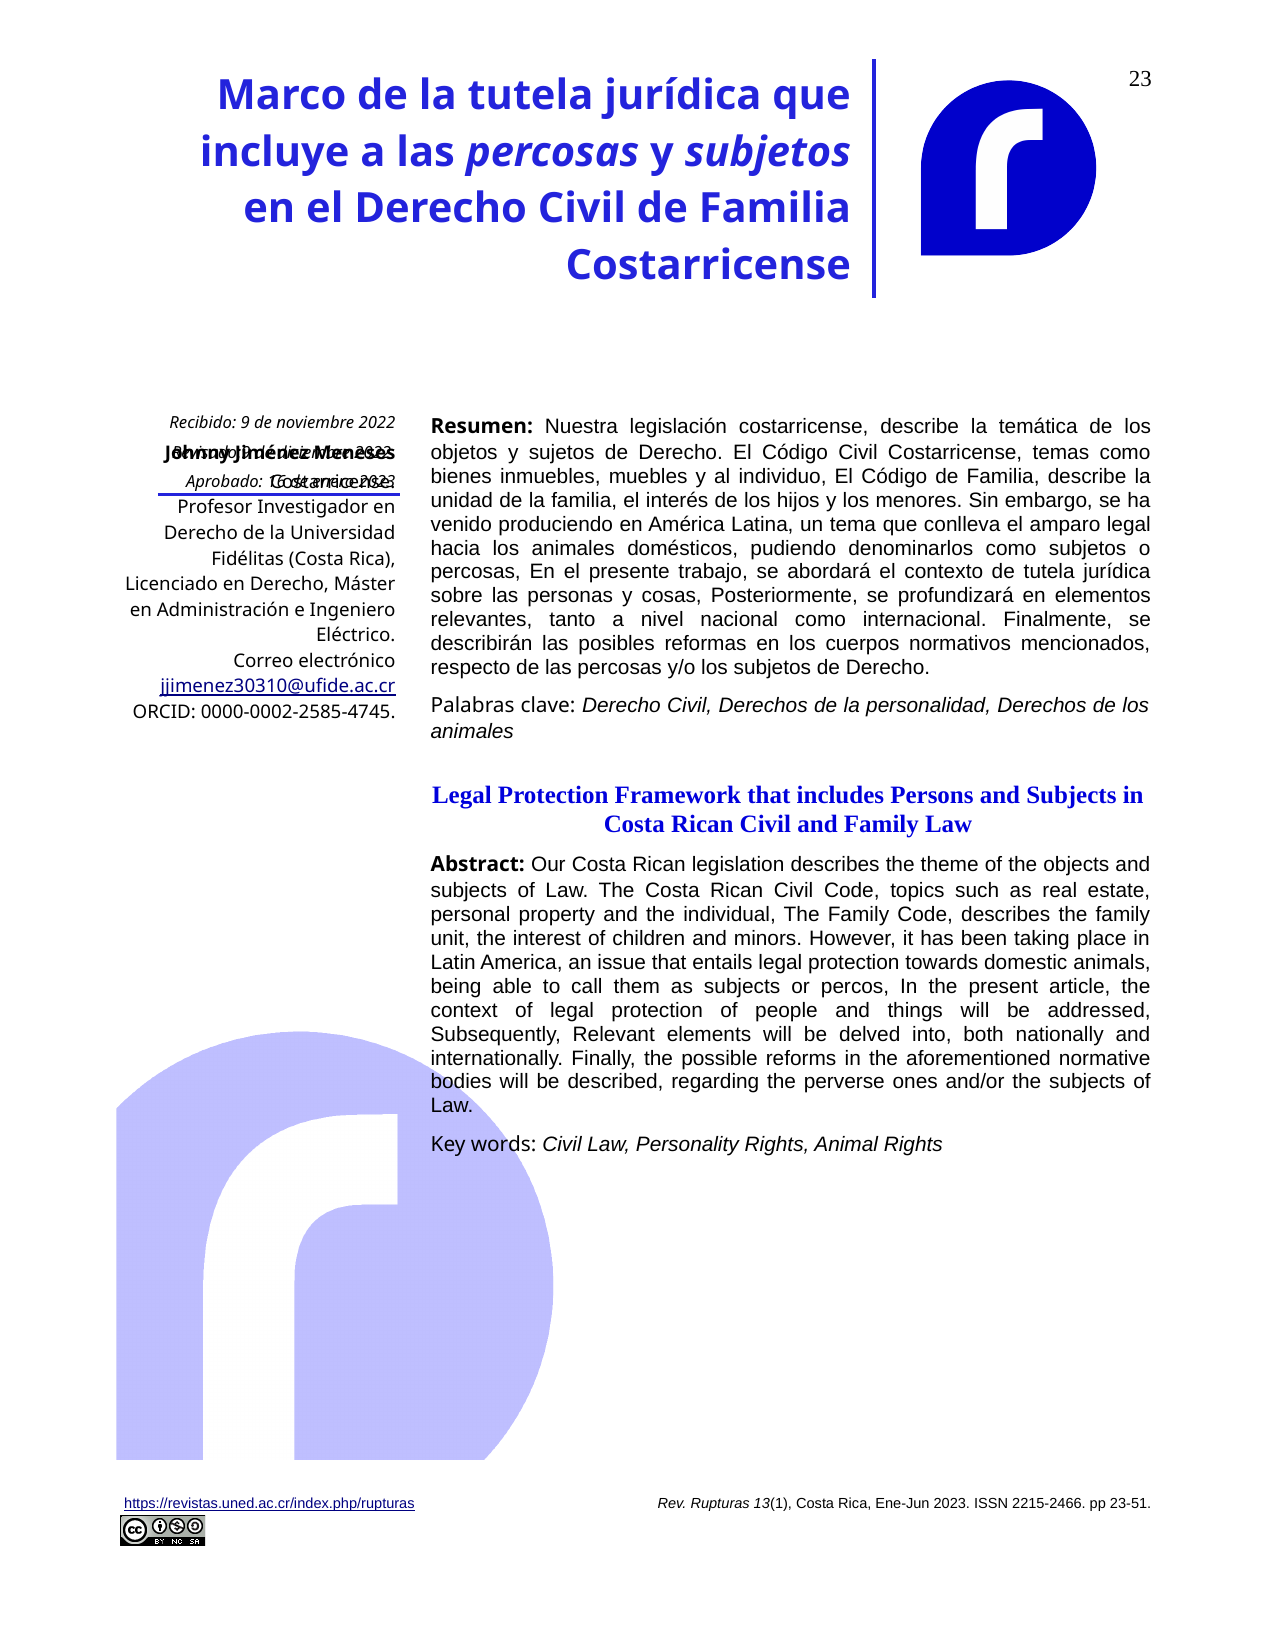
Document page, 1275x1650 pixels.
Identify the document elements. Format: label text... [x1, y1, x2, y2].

table_cell Palabras clave: Derecho Civil, Derechos de la personalidad, Derechos de los animales [401, 685, 1157, 749]
picture [906, 68, 1111, 267]
table_header Marco de la tutela jurídica que incluye a las percosas y subjetos en el Derecho Civil de Familia Costarricense [118, 59, 872, 298]
table_cell Abstract: Our Costa Rican legislation describes the theme of the objects and subjects of Law. The Costa Rican Civil Code, topics such as real estate, personal property and the individual, The Family Code, describes the family unit, the interest of children and minors. However, it has been taking place in Latin America, an issue that entails legal protection towards domestic animals, being able to call them as subjects or percos, In the present article, the context of legal protection of people and things will be addressed, Subsequently, Relevant elements will be delved into, both nationally and internationally. Finally, the possible reforms in the aforementioned normative bodies will be described, regarding the perverse ones and/or the subjects of Law. [401, 844, 1157, 1123]
table_header 23 [1110, 59, 1157, 298]
table_cell Key words: Civil Law, Personality Rights, Animal Rights [595, 1123, 1157, 1441]
picture [120, 1515, 206, 1546]
table_header [876, 59, 1110, 298]
table_header Johnny Jiménez Meneses Costarricense. Profesor Investigador en Derecho de la Universidad Fidélitas (Costa Rica), Licenciado en Derecho, Máster en Administración e Ingeniero Eléctrico. Correo electrónico jjimenez30310@ufide.ac.cr ORCID: 0000-0002-2585-4745. [118, 405, 401, 996]
table_cell [401, 749, 1157, 774]
table_header Resumen: Nuestra legislación costarricense, describe la temática de los objetos y sujetos de Derecho. El Código Civil Costarricense, temas como bienes inmuebles, muebles y al individuo, El Código de Familia, describe la unidad de la familia, el interés de los hijos y los menores. Sin embargo, se ha venido produciendo en América Latina, un tema que conlleva el amparo legal hacia los animales domésticos, pudiendo denominarlos como subjetos o percosas, En el presente trabajo, se abordará el contexto de tutela jurídica sobre las personas y cosas, Posteriormente, se profundizará en elementos relevantes, tanto a nivel nacional como internacional. Finalmente, se describirán las posibles reformas en los cuerpos normativos mencionados, respecto de las percosas y/o los subjetos de Derecho. [401, 405, 1157, 685]
table_cell Legal Protection Framework that includes Persons and Subjects in Costa Rican Civil and Family Law [401, 775, 1157, 843]
